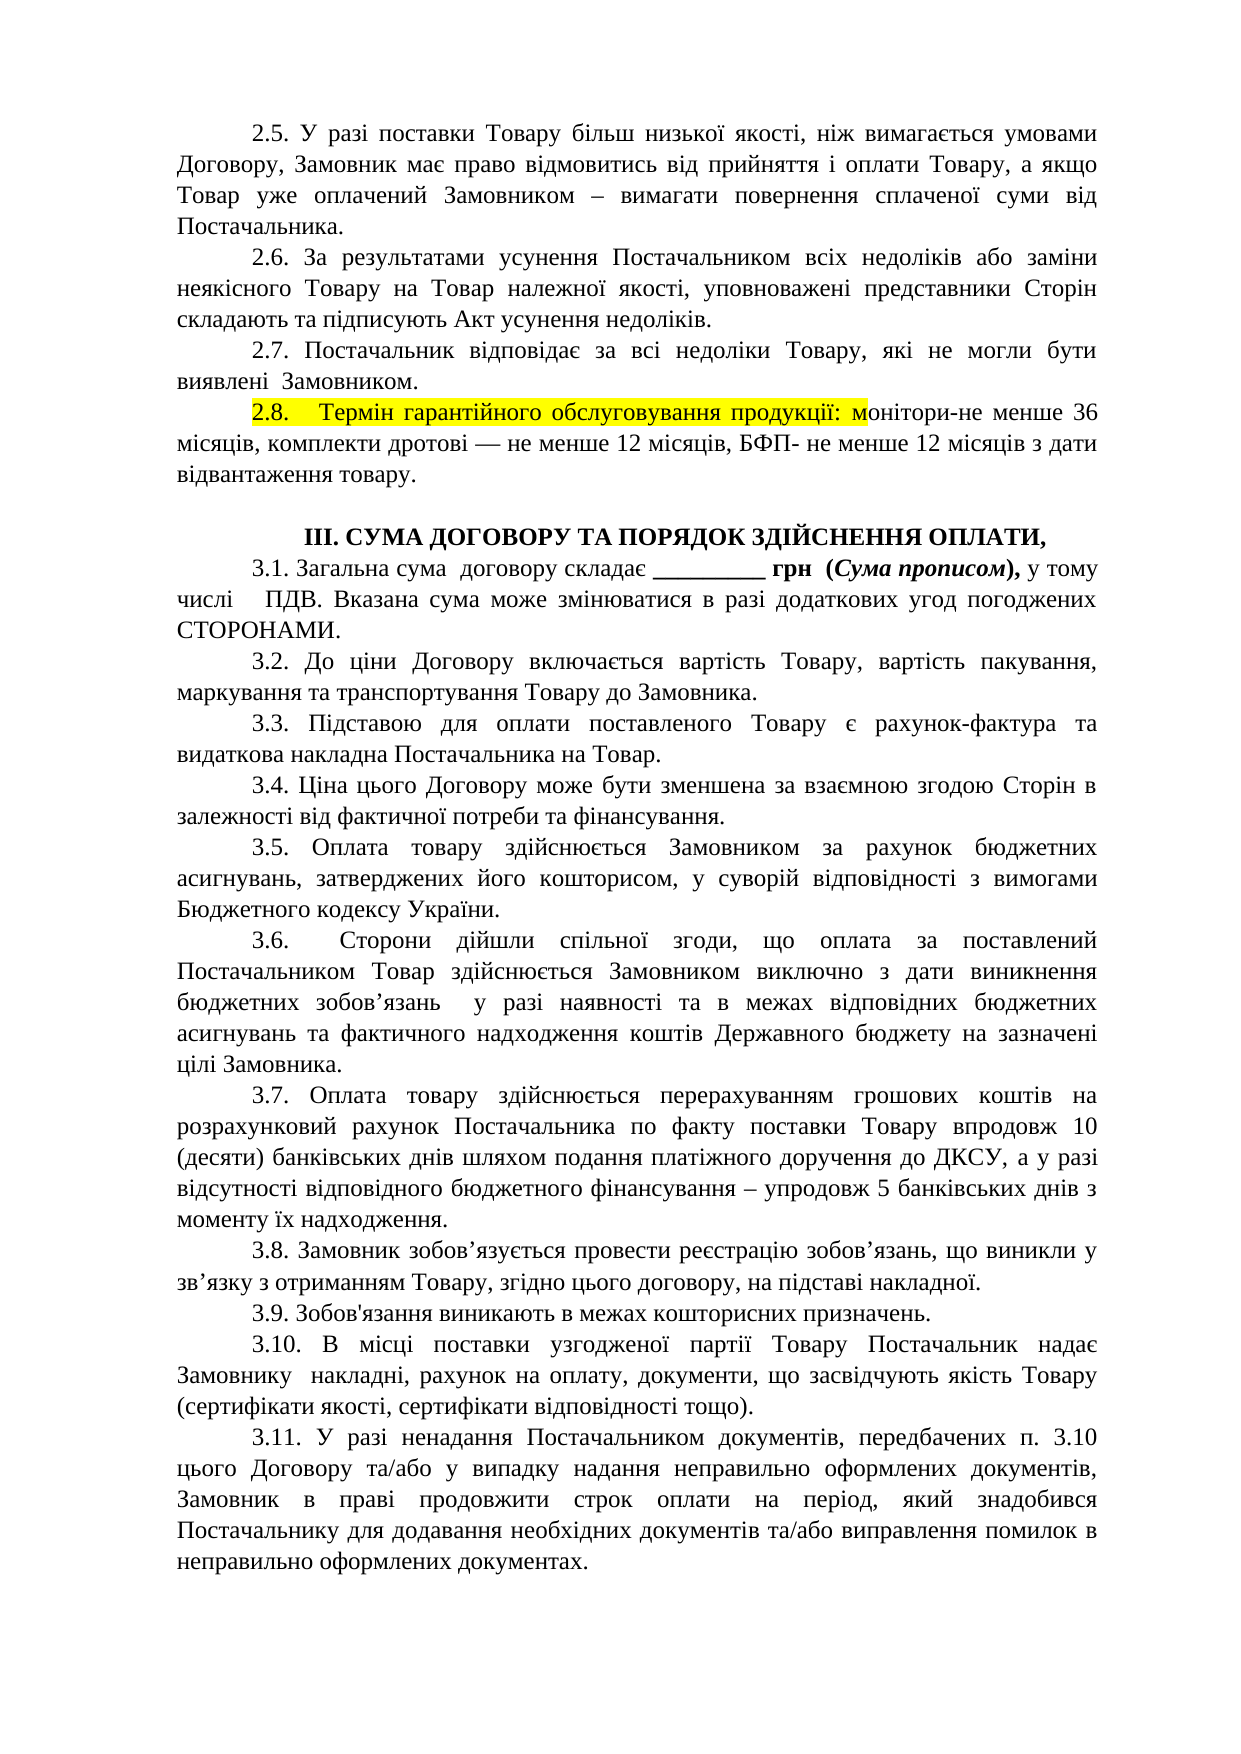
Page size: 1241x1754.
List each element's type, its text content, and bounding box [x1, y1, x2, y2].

text 3.5. Оплата товару здійснюється Замовником за рахунок бюджетних асигнувань, затверджених його кошторисом, у суворій відповідності з вимогами Бюджетного кодексу України. [177, 832, 1098, 923]
text 3.2. До ціни Договору включається вартість Товару, вартість пакування, маркування та транспортування Товару до Замовника. [177, 646, 1098, 706]
text 3.6. Сторони дійшли спільної згоди, що оплата за поставлений Постачальником Товар здійснюється Замовником виключно з дати виникнення бюджетних зобов’язань у разі наявності та в межах відповідних бюджетних асигнувань та фактичного надходження коштів Державного бюджету на зазначені цілі Замовника. [177, 925, 1098, 1078]
text 3.11. У разі ненадання Постачальником документів, передбачених п. 3.10 цього Договору та/або у випадку надання неправильно оформлених документів, Замовник в праві продовжити строк оплати на період, який знадобився Постачальнику для додавання необхідних документів та/або виправлення помилок в неправильно оформлених документах. [177, 1422, 1098, 1575]
text 3.4. Ціна цього Договору може бути зменшена за взаємною згодою Сторін в залежності від фактичної потреби та фінансування. [177, 770, 1098, 830]
text 2.8. Термін гарантійного обслуговування продукції: монітори-не менше 36 місяців, комплекти дротові — не менше 12 місяців, БФП- не менше 12 місяців з дати відвантаження товару. [177, 397, 1098, 488]
text III. СУМА ДОГОВОРУ ТА ПОРЯДОК ЗДІЙСНЕННЯ ОПЛАТИ, [177, 522, 1098, 550]
text 3.3. Підставою для оплати поставленого Товару є рахунок-фактура та видаткова накладна Постачальника на Товар. [177, 708, 1098, 768]
text 2.6. За результатами усунення Постачальником всіх недоліків або заміни неякісного Товару на Товар належної якості, уповноважені представники Сторін складають та підписують Акт усунення недоліків. [177, 242, 1098, 333]
text 2.5. У разі поставки Товару більш низької якості, ніж вимагається умовами Договору, Замовник має право відмовитись від прийняття і оплати Товару, а якщо Товар уже оплачений Замовником – вимагати повернення сплаченої суми від Постачальника. [177, 118, 1098, 240]
text 2.7. Постачальник відповідає за всі недоліки Товару, які не могли бути виявлені Замовником. [177, 335, 1098, 395]
text 3.1. Загальна сума договору складає _________ грн (Сума прописом), у тому числі ПДВ. Вказана сума може змінюватися в разі додаткових угод погоджених СТОРОНАМИ. [177, 553, 1098, 643]
text 3.9. Зобов'язання виникають в межах кошторисних призначень. [177, 1298, 1098, 1326]
text 3.10. В місці поставки узгодженої партії Товару Постачальник надає Замовнику накладні, рахунок на оплату, документи, що засвідчують якість Товару (сертифікати якості, сертифікати відповідності тощо). [177, 1329, 1098, 1419]
text 3.8. Замовник зобов’язується провести реєстрацію зобов’язань, що виникли у зв’язку з отриманням Товару, згідно цього договору, на підставі накладної. [177, 1236, 1098, 1295]
text 3.7. Оплата товару здійснюється перерахуванням грошових коштів на розрахунковий рахунок Постачальника по факту поставки Товару впродовж 10 (десяти) банківських днів шляхом подання платіжного доручення до ДКСУ, а у разі відсутності відповідного бюджетного фінансування – упродовж 5 банківських днів з моменту їх надходження. [177, 1080, 1098, 1233]
